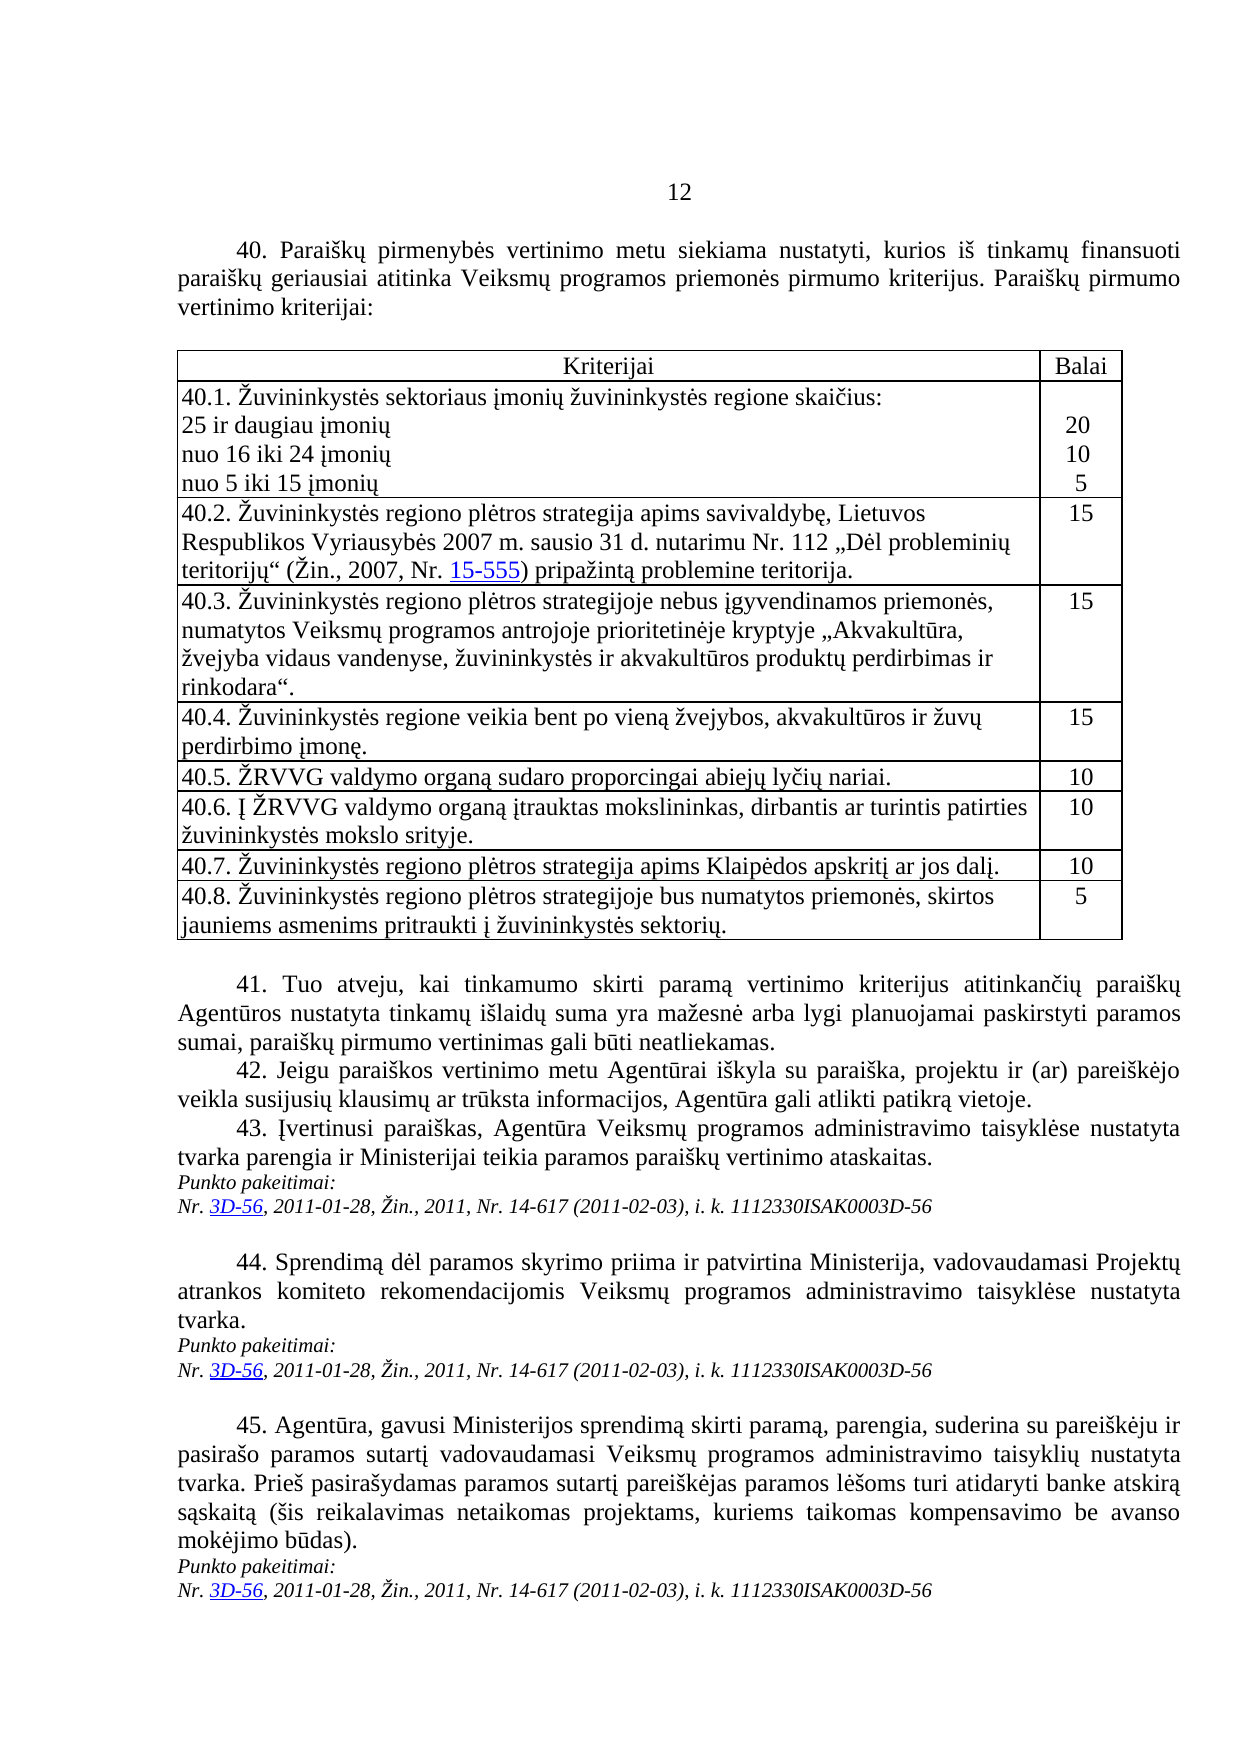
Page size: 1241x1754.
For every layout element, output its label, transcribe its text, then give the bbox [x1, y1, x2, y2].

text Punkto pakeitimai: [177, 1170, 1181, 1194]
text 42. Jeigu paraiškos vertinimo metu Agentūrai iškyla su paraiška, projektu ir (ar) pareiškėjo veikla susijusių klausimų ar trūksta informacijos, Agentūra gali atlikti patikrą vietoje. [177, 1055, 1181, 1113]
text Nr. 3D-56, 2011-01-28, Žin., 2011, Nr. 14-617 (2011-02-03), i. k. 1112330ISAK0003D-56 [177, 1194, 1181, 1218]
table_cell 40.3. Žuvininkystės regiono plėtros strategijoje nebus įgyvendinamos priemonės, numatytos Veiksmų programos antrojoje prioritetinėje kryptyje „Akvakultūra, žvejyba vidaus vandenyse, žuvininkystės ir akvakultūros produktų perdirbimas ir rinkodara“. [178, 586, 1039, 701]
table_cell 40.4. Žuvininkystės regione veikia bent po vieną žvejybos, akvakultūros ir žuvų perdirbimo įmonę. [178, 703, 1039, 760]
text Punkto pakeitimai: [177, 1554, 1181, 1578]
text 43. Įvertinusi paraiškas, Agentūra Veiksmų programos administravimo taisyklėse nustatyta tvarka parengia ir Ministerijai teikia paramos paraiškų vertinimo ataskaitas. [177, 1113, 1181, 1170]
table_header Kriterijai [178, 351, 1039, 380]
table_cell 40.5. ŽRVVG valdymo organą sudaro proporcingai abiejų lyčių nariai. [178, 762, 1039, 790]
table_cell 15 [1041, 586, 1121, 701]
table_cell 10 [1041, 762, 1121, 790]
table_cell 10 [1041, 851, 1121, 880]
table_cell 40.8. Žuvininkystės regiono plėtros strategijoje bus numatytos priemonės, skirtos jauniems asmenims pritraukti į žuvininkystės sektorių. [178, 881, 1039, 939]
table_cell 10 [1041, 792, 1121, 849]
table_cell 40.7. Žuvininkystės regiono plėtros strategija apims Klaipėdos apskritį ar jos dalį. [178, 851, 1039, 880]
text 44. Sprendimą dėl paramos skyrimo priima ir patvirtina Ministerija, vadovaudamasi Projektų atrankos komiteto rekomendacijomis Veiksmų programos administravimo taisyklėse nustatyta tvarka. [177, 1247, 1181, 1333]
table_cell 40.1. Žuvininkystės sektoriaus įmonių žuvininkystės regione skaičius: 25 ir daugiau įmonių nuo 16 iki 24 įmonių nuo 5 iki 15 įmonių [178, 382, 1039, 497]
text 41. Tuo atveju, kai tinkamumo skirti paramą vertinimo kriterijus atitinkančių paraiškų Agentūros nustatyta tinkamų išlaidų suma yra mažesnė arba lygi planuojamai paskirstyti paramos sumai, paraiškų pirmumo vertinimas gali būti neatliekamas. [177, 969, 1181, 1055]
table_cell 40.6. Į ŽRVVG valdymo organą įtrauktas mokslininkas, dirbantis ar turintis patirties žuvininkystės mokslo srityje. [178, 792, 1039, 849]
table_cell 40.2. Žuvininkystės regiono plėtros strategija apims savivaldybę, Lietuvos Respublikos Vyriausybės 2007 m. sausio 31 d. nutarimu Nr. 112 „Dėl probleminių teritorijų“ (Žin., 2007, Nr. 15-555) pripažintą problemine teritorija. [178, 498, 1039, 584]
table_cell 15 [1041, 498, 1121, 584]
text 40. Paraiškų pirmenybės vertinimo metu siekiama nustatyti, kurios iš tinkamų finansuoti paraiškų geriausiai atitinka Veiksmų programos priemonės pirmumo kriterijus. Paraiškų pirmumo vertinimo kriterijai: [177, 235, 1181, 321]
table_cell 5 [1041, 881, 1121, 939]
table_header Balai [1041, 351, 1121, 380]
table_cell 20 10 5 [1041, 382, 1121, 497]
text Nr. 3D-56, 2011-01-28, Žin., 2011, Nr. 14-617 (2011-02-03), i. k. 1112330ISAK0003D-56 [177, 1578, 1181, 1602]
text Punkto pakeitimai: [177, 1333, 1181, 1357]
table_cell 15 [1041, 703, 1121, 760]
text 45. Agentūra, gavusi Ministerijos sprendimą skirti paramą, parengia, suderina su pareiškėju ir pasirašo paramos sutartį vadovaudamasi Veiksmų programos administravimo taisyklių nustatyta tvarka. Prieš pasirašydamas paramos sutartį pareiškėjas paramos lėšoms turi atidaryti banke atskirą sąskaitą (šis reikalavimas netaikomas projektams, kuriems taikomas kompensavimo be avanso mokėjimo būdas). [177, 1410, 1181, 1554]
text Nr. 3D-56, 2011-01-28, Žin., 2011, Nr. 14-617 (2011-02-03), i. k. 1112330ISAK0003D-56 [177, 1357, 1181, 1382]
